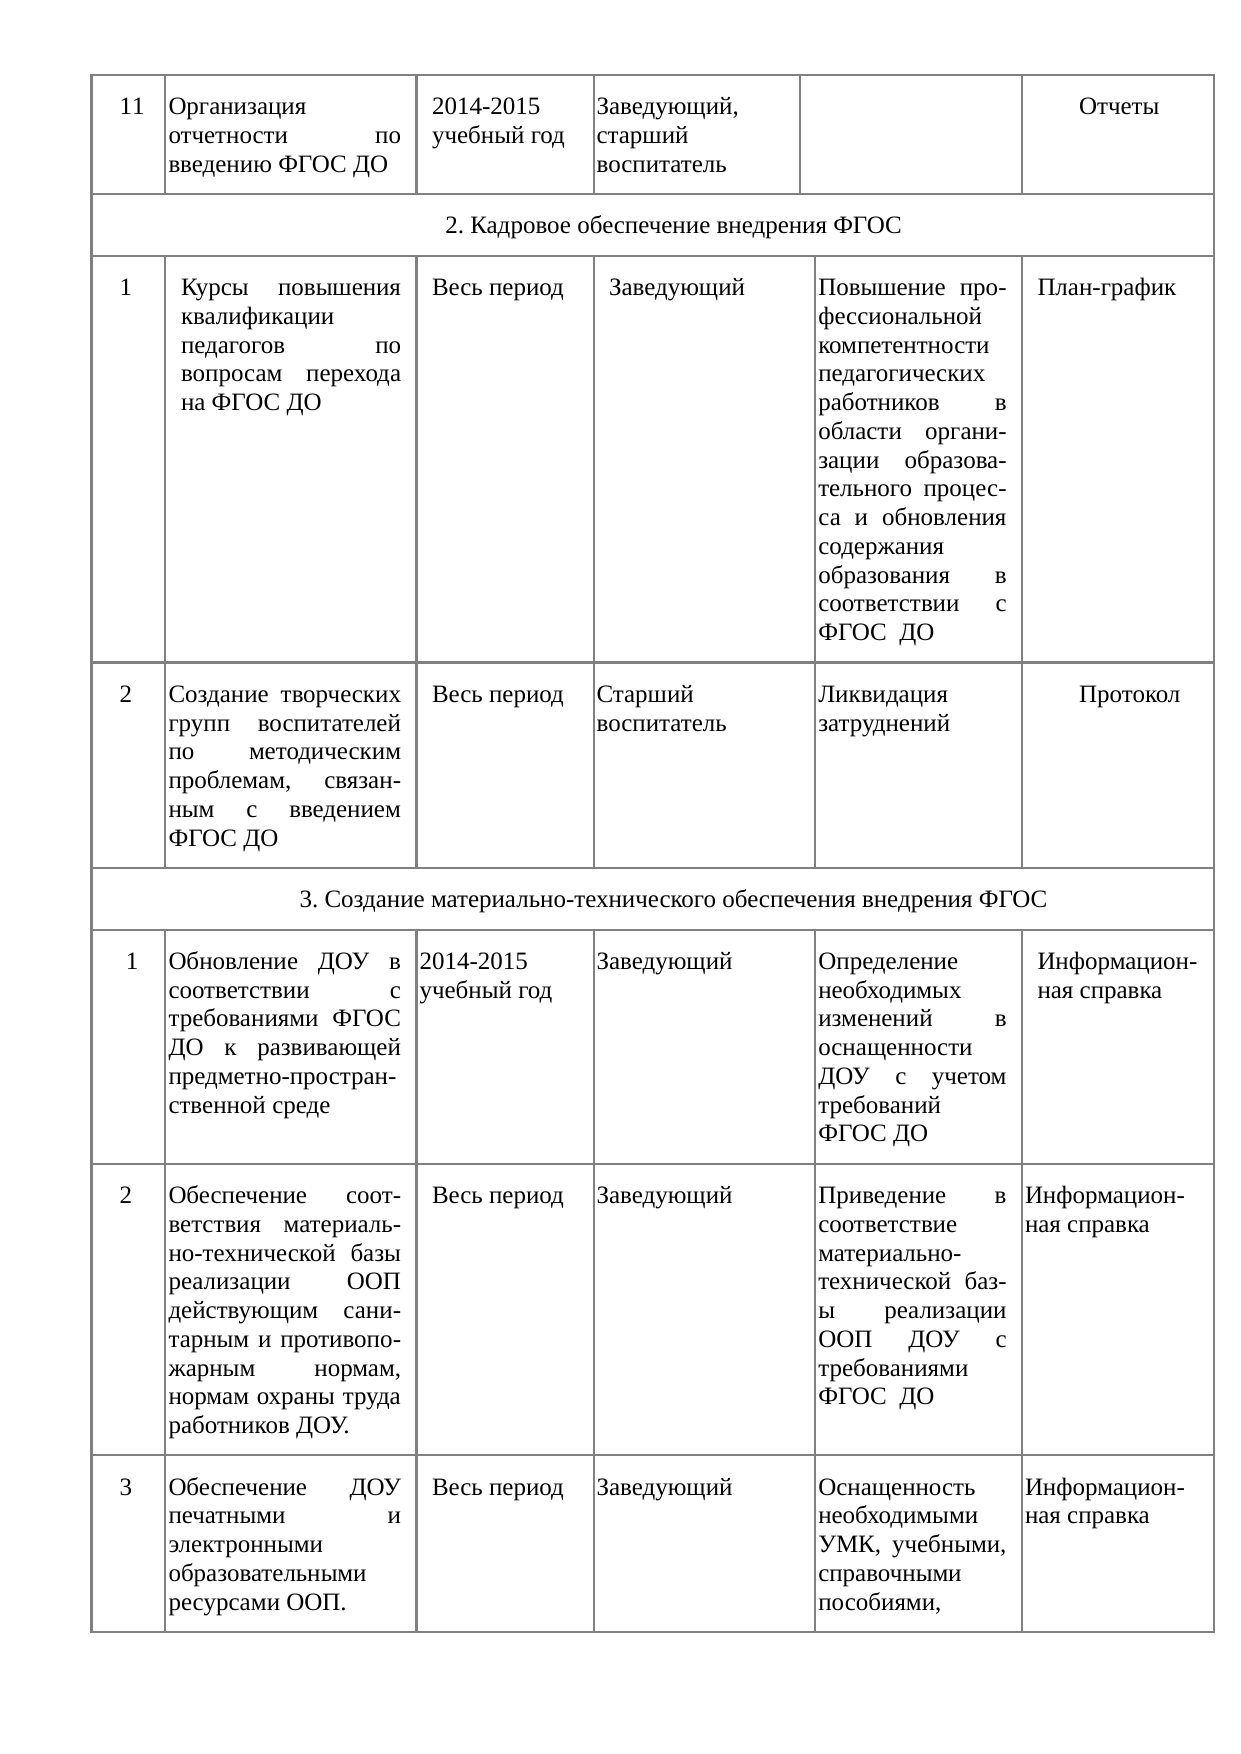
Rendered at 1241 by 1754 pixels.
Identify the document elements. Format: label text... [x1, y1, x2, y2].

table_cell Создание творческих групп воспитателей по методическим проблемам, связан-ным с введением ФГОС ДО [166, 664, 415, 867]
table_cell Информацион-ная справка [1023, 1456, 1213, 1631]
table_cell Обеспечение соот-ветствия материаль-но-технической базы реализации ООП действующим сани-тарным и противопо-жарным нормам, нормам охраны труда работников ДОУ. [166, 1165, 415, 1454]
table_cell 1 [93, 257, 164, 661]
table_cell Информацион-ная справка [1023, 931, 1213, 1163]
table_cell Информацион-ная справка [1023, 1165, 1213, 1454]
table_cell Отчеты [1023, 76, 1213, 193]
table_cell Ликвидация затруднений [816, 664, 1021, 867]
table_cell 2. Кадровое обеспечение внедрения ФГОС [93, 195, 1213, 255]
table_cell Организация отчетности по введению ФГОС ДО [166, 76, 415, 193]
table_cell 2 [93, 1165, 164, 1454]
table_cell Старший воспитатель [595, 664, 814, 867]
table_cell Курсы повышения квалификации педагогов по вопросам перехода на ФГОС ДО [166, 257, 415, 661]
table_cell 2 [93, 664, 164, 867]
table_cell Весь период [418, 1165, 593, 1454]
table_cell Протокол [1023, 664, 1213, 867]
table_cell 2014-2015 учебный год [418, 76, 593, 193]
table_cell План-график [1023, 257, 1213, 661]
table_cell Определение необходимых изменений в оснащенности ДОУ с учетом требований ФГОС ДО [816, 931, 1021, 1163]
table_cell 3. Создание материально-технического обеспечения внедрения ФГОС [93, 869, 1213, 928]
table_cell Весь период [418, 1456, 593, 1631]
table_cell Обеспечение ДОУ печатными и электронными образовательными ресурсами ООП. [166, 1456, 415, 1631]
table_cell Обновление ДОУ в соответствии с требованиями ФГОС ДО к развивающей предметно-простран-ственной среде [166, 931, 415, 1163]
table_cell 2014-2015 учебный год [418, 931, 593, 1163]
table_cell Весь период [418, 664, 593, 867]
table_cell Заведующий [595, 1456, 814, 1631]
table_cell Заведующий [595, 257, 814, 661]
table_cell 3 [93, 1456, 164, 1631]
table_cell 11 [93, 76, 164, 193]
table_cell Заведующий, старший воспитатель [595, 76, 799, 193]
table_cell Повышение про-фессиональной компетентности педагогических работников в области органи-зации образова-тельного процес-са и обновления содержания образования в соответствии с ФГОС ДО [816, 257, 1021, 661]
table_cell Оснащенность необходимыми УМК, учебными, справочными пособиями, [816, 1456, 1021, 1631]
table_cell [801, 76, 1021, 193]
table_cell Заведующий [595, 931, 814, 1163]
table_cell Весь период [418, 257, 593, 661]
table_cell 1 [93, 931, 164, 1163]
table_cell Приведение в соответствие материально-технической баз-ы реализации ООП ДОУ с требованиями ФГОС ДО [816, 1165, 1021, 1454]
table_cell Заведующий [595, 1165, 814, 1454]
